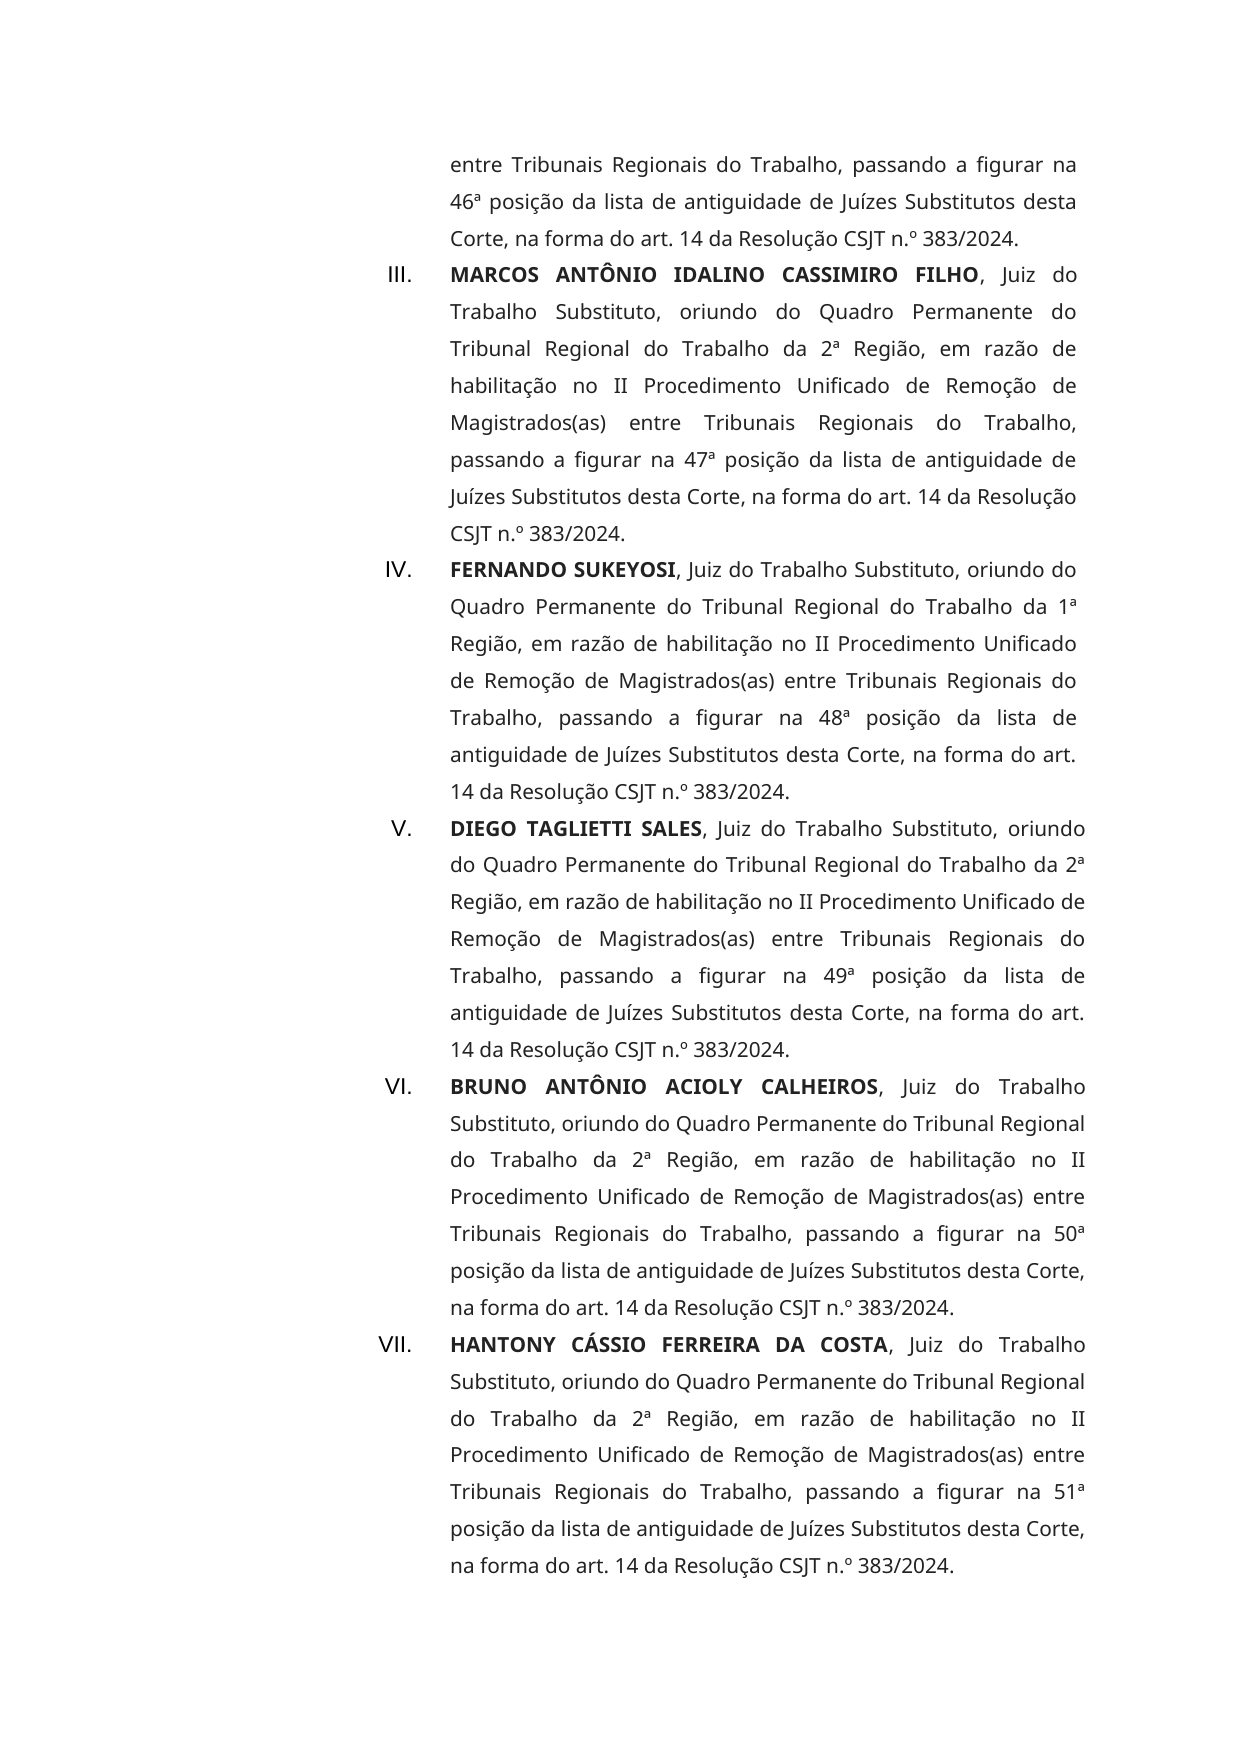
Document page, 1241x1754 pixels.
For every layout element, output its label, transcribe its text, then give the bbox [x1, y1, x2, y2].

list FERNANDO SUKEYOSI, Juiz do Trabalho Substituto, oriundo do Quadro Permanente do Tribunal Regional do Trabalho da 1ª Região, em razão de habilitação no II Procedimento Unificado de Remoção de Magistrados(as) entre Tribunais Regionais do Trabalho, passando a figurar na 48ª posição da lista de antiguidade de Juízes Substitutos desta Corte, na forma do art. 14 da Resolução CSJT n.º 383/2024. [412, 556, 1078, 805]
list BRUNO ANTÔNIO ACIOLY CALHEIROS, Juiz do Trabalho Substituto, oriundo do Quadro Permanente do Tribunal Regional do Trabalho da 2ª Região, em razão de habilitação no II Procedimento Unificado de Remoção de Magistrados(as) entre Tribunais Regionais do Trabalho, passando a figurar na 50ª posição da lista de antiguidade de Juízes Substitutos desta Corte, na forma do art. 14 da Resolução CSJT n.º 383/2024. [412, 1072, 1086, 1322]
list HANTONY CÁSSIO FERREIRA DA COSTA, Juiz do Trabalho Substituto, oriundo do Quadro Permanente do Tribunal Regional do Trabalho da 2ª Região, em razão de habilitação no II Procedimento Unificado de Remoção de Magistrados(as) entre Tribunais Regionais do Trabalho, passando a figurar na 51ª posição da lista de antiguidade de Juízes Substitutos desta Corte, na forma do art. 14 da Resolução CSJT n.º 383/2024. [412, 1330, 1086, 1580]
list entre Tribunais Regionais do Trabalho, passando a figurar na 46ª posição da lista de antiguidade de Juízes Substitutos desta Corte, na forma do art. 14 da Resolução CSJT n.º 383/2024. [412, 150, 1078, 252]
list MARCOS ANTÔNIO IDALINO CASSIMIRO FILHO, Juiz do Trabalho Substituto, oriundo do Quadro Permanente do Tribunal Regional do Trabalho da 2ª Região, em razão de habilitação no II Procedimento Unificado de Remoção de Magistrados(as) entre Tribunais Regionais do Trabalho, passando a figurar na 47ª posição da lista de antiguidade de Juízes Substitutos desta Corte, na forma do art. 14 da Resolução CSJT n.º 383/2024. [412, 261, 1078, 547]
list DIEGO TAGLIETTI SALES, Juiz do Trabalho Substituto, oriundo do Quadro Permanente do Tribunal Regional do Trabalho da 2ª Região, em razão de habilitação no II Procedimento Unificado de Remoção de Magistrados(as) entre Tribunais Regionais do Trabalho, passando a figurar na 49ª posição da lista de antiguidade de Juízes Substitutos desta Corte, na forma do art. 14 da Resolução CSJT n.º 383/2024. [412, 814, 1086, 1063]
